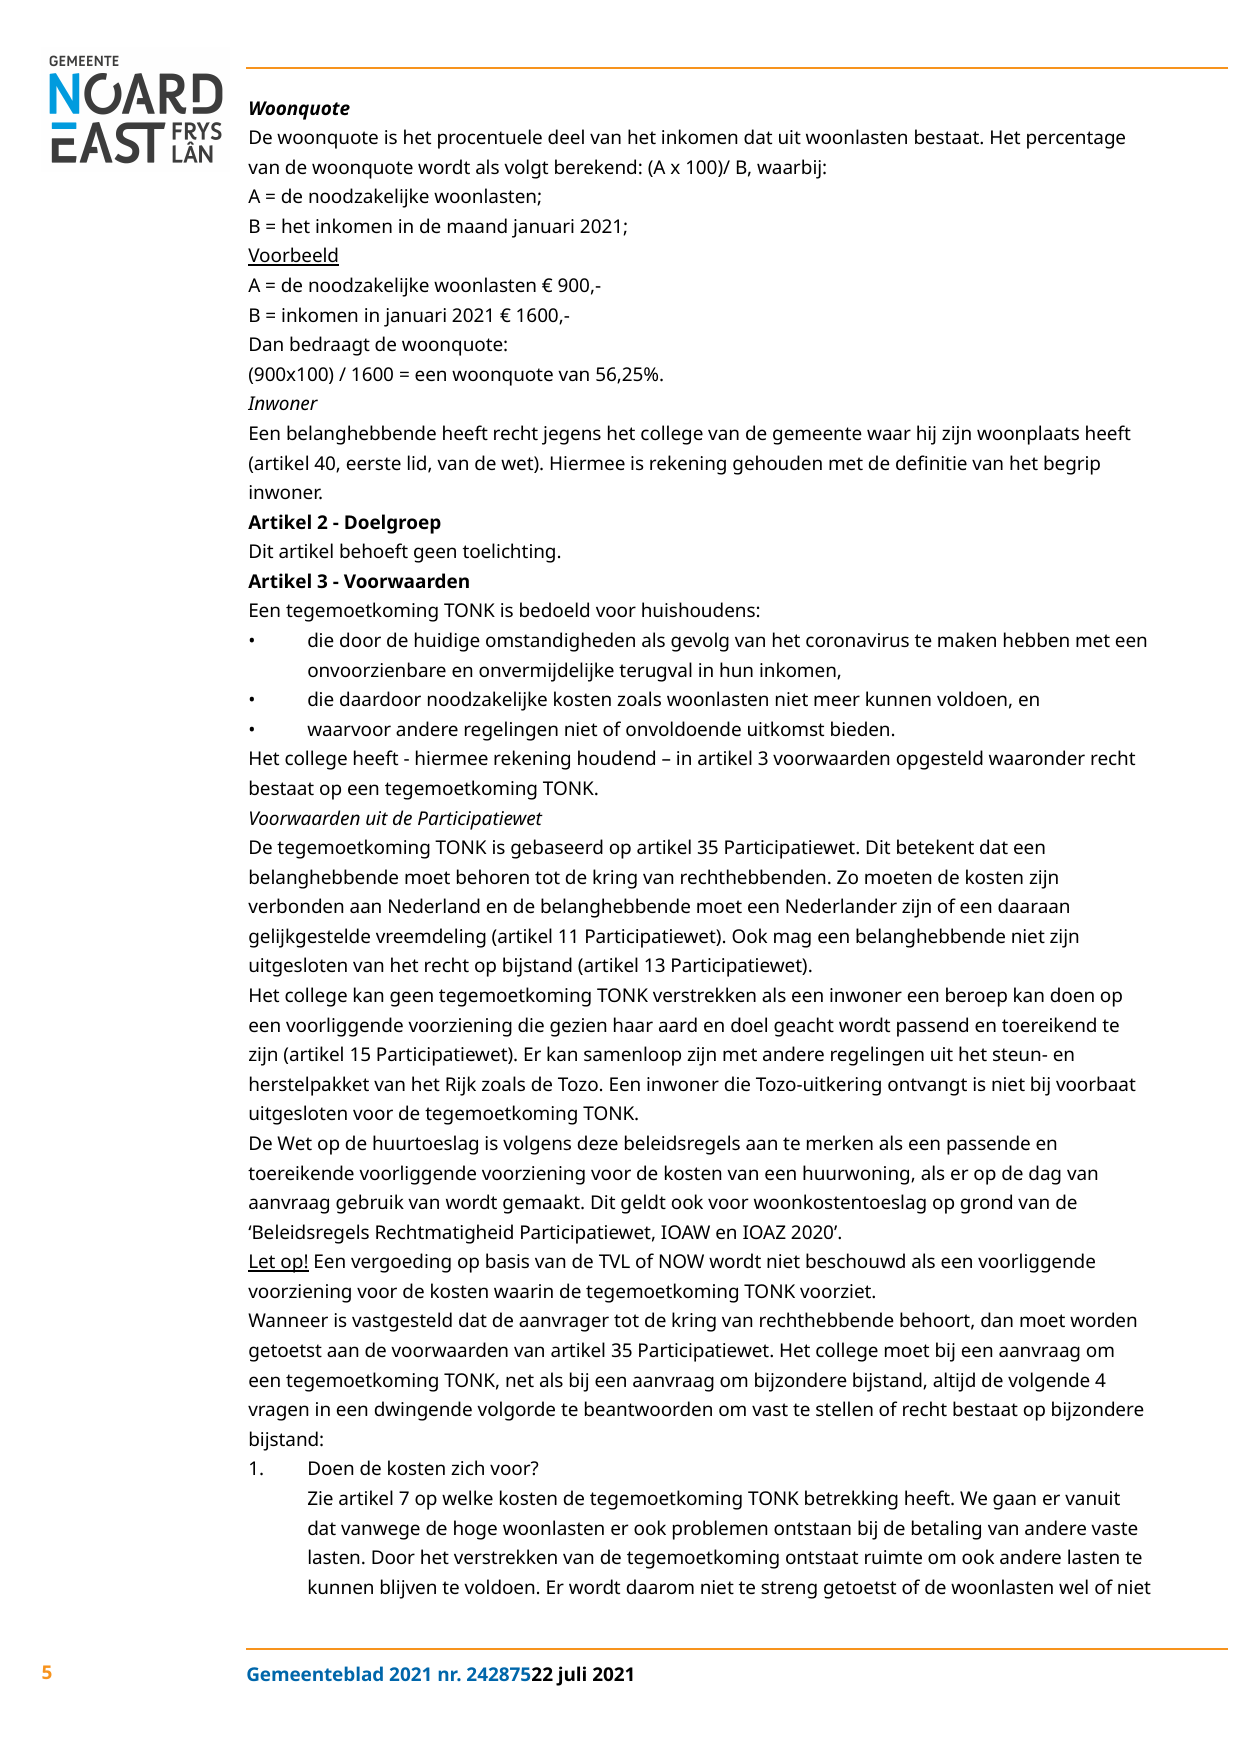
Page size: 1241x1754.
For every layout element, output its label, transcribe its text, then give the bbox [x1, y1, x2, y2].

text Het college kan geen tegemoetkoming TONK verstrekken als een inwoner een beroep kan doen op een voorliggende voorziening die gezien haar aard en doel geacht wordt passend en toereikend te zijn (artikel 15 Participatiewet). Er kan samenloop zijn met andere regelingen uit het steun- en herstelpakket van het Rijk zoals de Tozo. Een inwoner die Tozo-uitkering ontvangt is niet bij voorbaat uitgesloten voor de tegemoetkoming TONK. [248, 982, 1152, 1126]
list Doen de kosten zich voor? [248, 1456, 1152, 1481]
text (900x100) / 1600 = een woonquote van 56,25%. [248, 361, 1152, 387]
picture [41, 47, 231, 172]
list waarvoor andere regelingen niet of onvoldoende uitkomst bieden. [248, 716, 1152, 742]
text Artikel 3 - Voorwaarden [248, 568, 1152, 594]
text De woonquote is het procentuele deel van het inkomen dat uit woonlasten bestaat. Het percentage van de woonquote wordt als volgt berekend: (A x 100)/ B, waarbij: [248, 124, 1152, 180]
text Een tegemoetkoming TONK is bedoeld voor huishoudens: [248, 598, 1152, 623]
text B = het inkomen in de maand januari 2021; [248, 213, 1152, 239]
text Woonquote [248, 95, 1152, 121]
text Let op! Een vergoeding op basis van de TVL of NOW wordt niet beschouwd als een voorliggende voorziening voor de kosten waarin de tegemoetkoming TONK voorziet. [248, 1248, 1152, 1304]
text Voorwaarden uit de Participatiewet [248, 805, 1152, 831]
text Het college heeft - hiermee rekening houdend – in artikel 3 voorwaarden opgesteld waaronder recht bestaat op een tegemoetkoming TONK. [248, 746, 1152, 801]
list die door de huidige omstandigheden als gevolg van het coronavirus te maken hebben met een onvoorzienbare en onvermijdelijke terugval in hun inkomen, [248, 627, 1152, 683]
text A = de noodzakelijke woonlasten € 900,- [248, 272, 1152, 298]
text Een belanghebbende heeft recht jegens het college van de gemeente waar hij zijn woonplaats heeft (artikel 40, eerste lid, van de wet). Hiermee is rekening gehouden met de definitie van het begrip inwoner. [248, 420, 1152, 505]
text Wanneer is vastgesteld dat de aanvrager tot de kring van rechthebbende behoort, dan moet worden getoetst aan de voorwaarden van artikel 35 Participatiewet. Het college moet bij een aanvraag om een tegemoetkoming TONK, net als bij een aanvraag om bijzondere bijstand, altijd de volgende 4 vragen in een dwingende volgorde te beantwoorden om vast te stellen of recht bestaat op bijzondere bijstand: [248, 1308, 1152, 1452]
list Zie artikel 7 op welke kosten de tegemoetkoming TONK betrekking heeft. We gaan er vanuit dat vanwege de hoge woonlasten er ook problemen ontstaan bij de betaling van andere vaste lasten. Door het verstrekken van de tegemoetkoming ontstaat ruimte om ook andere lasten te kunnen blijven te voldoen. Er wordt daarom niet te streng getoetst of de woonlasten wel of niet [248, 1485, 1152, 1600]
text B = inkomen in januari 2021 € 1600,- [248, 302, 1152, 328]
text Dit artikel behoeft geen toelichting. [248, 538, 1152, 564]
text A = de noodzakelijke woonlasten; [248, 183, 1152, 209]
list die daardoor noodzakelijke kosten zoals woonlasten niet meer kunnen voldoen, en [248, 686, 1152, 712]
text De Wet op de huurtoeslag is volgens deze beleidsregels aan te merken als een passende en toereikende voorliggende voorziening voor de kosten van een huurwoning, als er op de dag van aanvraag gebruik van wordt gemaakt. Dit geldt ook voor woonkostentoeslag op grond van de ‘Beleidsregels Rechtmatigheid Participatiewet, IOAW en IOAZ 2020’. [248, 1130, 1152, 1245]
text Inwoner [248, 391, 1152, 416]
text Artikel 2 - Doelgroep [248, 509, 1152, 535]
text Dan bedraagt de woonquote: [248, 331, 1152, 357]
text Voorbeeld [248, 243, 1152, 268]
text De tegemoetkoming TONK is gebaseerd op artikel 35 Participatiewet. Dit betekent dat een belanghebbende moet behoren tot de kring van rechthebbenden. Zo moeten de kosten zijn verbonden aan Nederland en de belanghebbende moet een Nederlander zijn of een daaraan gelijkgestelde vreemdeling (artikel 11 Participatiewet). Ook mag een belanghebbende niet zijn uitgesloten van het recht op bijstand (artikel 13 Participatiewet). [248, 834, 1152, 978]
